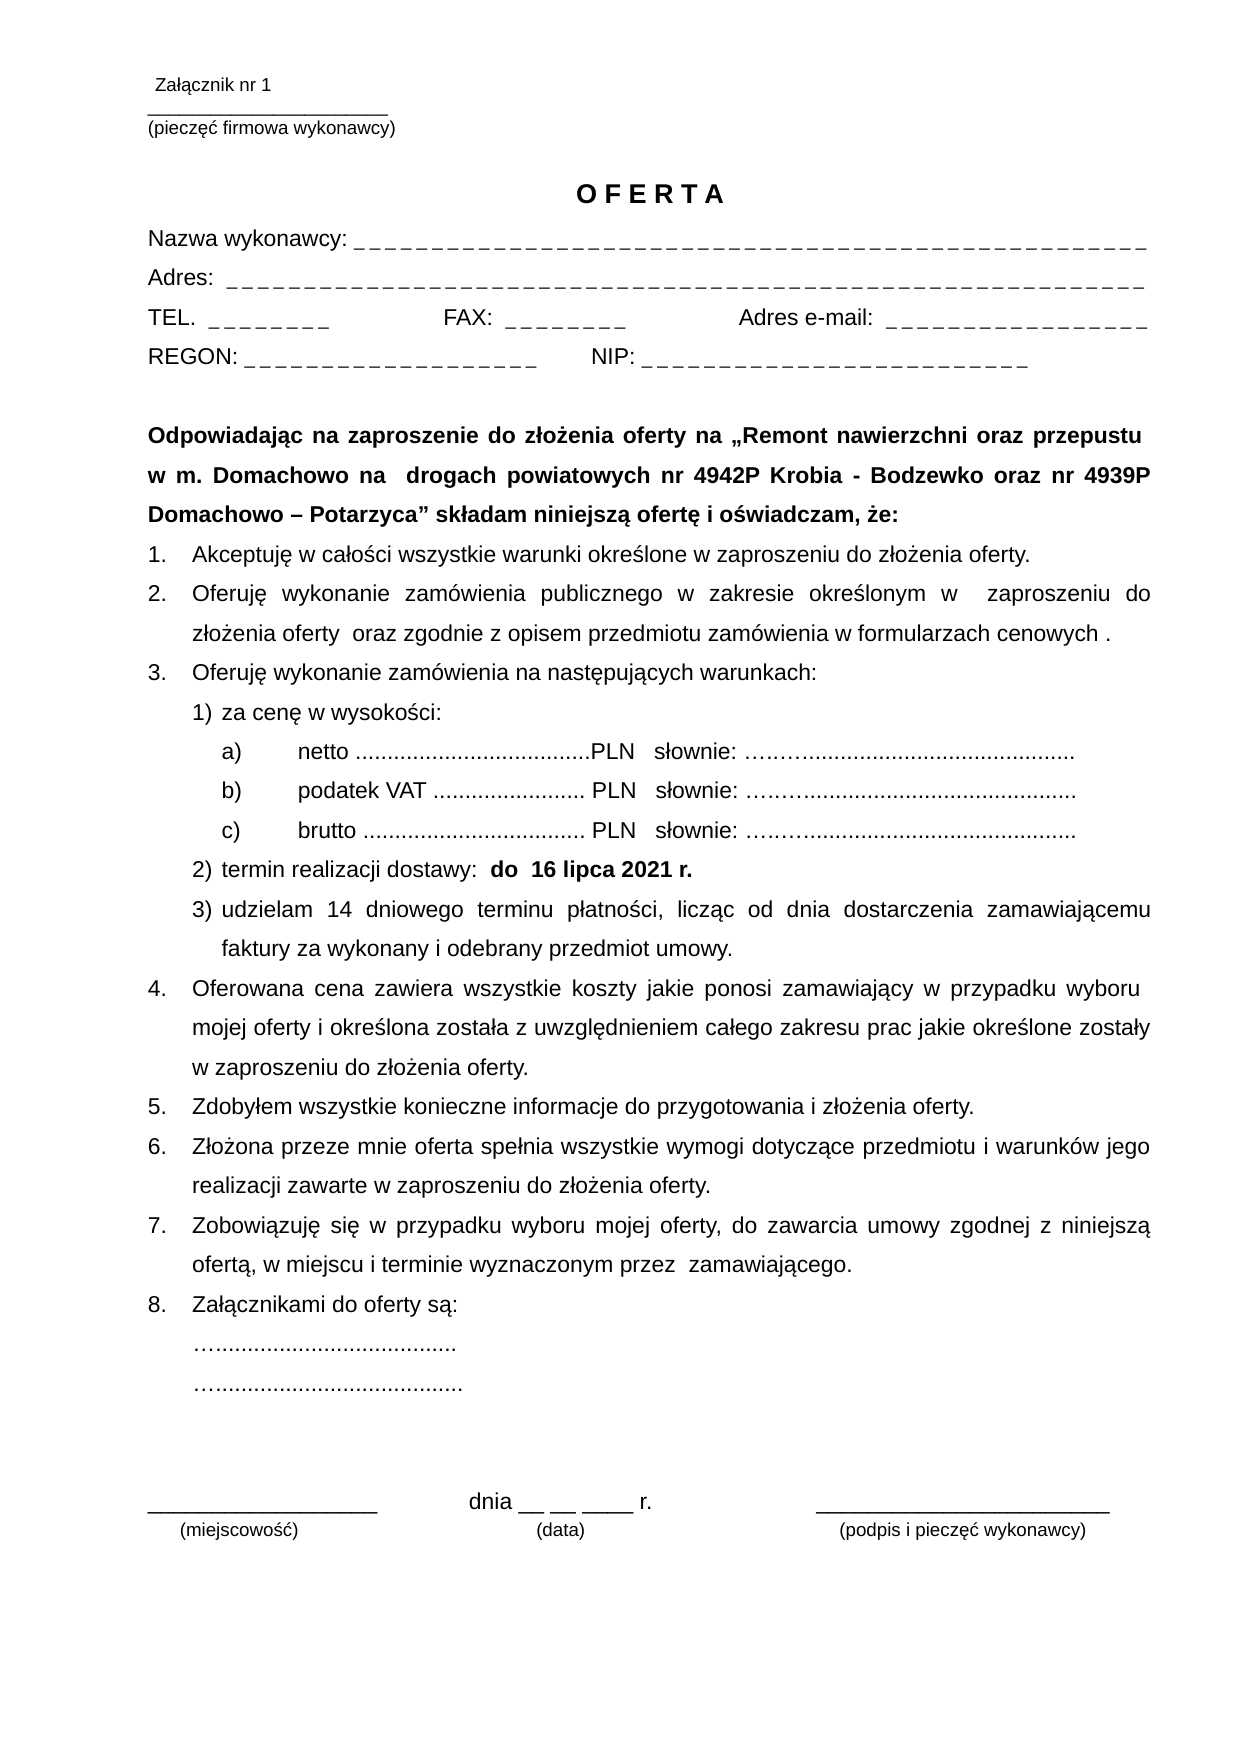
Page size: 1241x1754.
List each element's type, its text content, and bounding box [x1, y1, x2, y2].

text _______________________ [148, 95, 1152, 117]
text (pieczęć firmowa wykonawcy) [148, 117, 1152, 138]
text (miejscowość) (data) (podpis i pieczęć wykonawcy) [148, 1514, 1152, 1541]
text TEL. _ _ _ _ _ _ _ _ FAX: _ _ _ _ _ _ _ _ Adres e-mail: _ _ _ _ _ _ _ _ _ _ _ _ _ _ _ _ _ [148, 304, 1152, 330]
text Odpowiadając na zaproszenie do złożenia oferty na „Remont nawierzchni oraz przepustu w m. Domachowo na drogach powiatowych nr 4942P Krobia - Bodzewko oraz nr 4939P Domachowo – Potarzyca” składam niniejszą ofertę i oświadczam, że: [148, 422, 1152, 527]
text Nazwa wykonawcy: _ _ _ _ _ _ _ _ _ _ _ _ _ _ _ _ _ _ _ _ _ _ _ _ _ _ _ _ _ _ _ _ _ _ _ _ _ _ _ _ _ _ _ _ _ _ _ _ _ _ _ [148, 225, 1152, 251]
text Adres: _ _ _ _ _ _ _ _ _ _ _ _ _ _ _ _ _ _ _ _ _ _ _ _ _ _ _ _ _ _ _ _ _ _ _ _ _ _ _ _ _ _ _ _ _ _ _ _ _ _ _ _ _ _ _ _ _ _ _ [148, 264, 1152, 291]
text Załącznik nr 1 [148, 74, 1152, 95]
text …....................................... [148, 1370, 1152, 1396]
list netto .....................................PLN słownie: …..…........................................... [221, 738, 1152, 764]
list Oferowana cena zawiera wszystkie koszty jakie ponosi zamawiający w przypadku wyboru mojej oferty i określona została z uwzględnieniem całego zakresu prac jakie określone zostały w zaproszeniu do złożenia oferty. [148, 975, 1152, 1080]
list Akceptuję w całości wszystkie warunki określone w zaproszeniu do złożenia oferty. [148, 541, 1152, 567]
list termin realizacji dostawy: do 16 lipca 2021 r. [192, 856, 1152, 883]
list Złożona przeze mnie oferta spełnia wszystkie wymogi dotyczące przedmiotu i warunków jego realizacji zawarte w zaproszeniu do złożenia oferty. [148, 1133, 1152, 1199]
list Zdobyłem wszystkie konieczne informacje do przygotowania i złożenia oferty. [148, 1093, 1152, 1120]
text O F E R T A [148, 178, 1152, 209]
list podatek VAT ........................ PLN słownie: …..…........................................... [221, 777, 1152, 804]
text …...................................... [148, 1330, 1152, 1357]
list za cenę w wysokości: [192, 698, 1152, 725]
list Oferuję wykonanie zamówienia na następujących warunkach: [148, 659, 1152, 685]
list Załącznikami do oferty są: [148, 1291, 1152, 1317]
list udzielam 14 dniowego terminu płatności, licząc od dnia dostarczenia zamawiającemu faktury za wykonany i odebrany przedmiot umowy. [192, 896, 1152, 962]
text REGON: _ _ _ _ _ _ _ _ _ _ _ _ _ _ _ _ _ _ _ NIP: _ _ _ _ _ _ _ _ _ _ _ _ _ _ _ _ _ _ _ _ _ _ _ _ _ [148, 343, 1152, 369]
text __________________ dnia __ __ ____ r. _______________________ [148, 1488, 1152, 1514]
list brutto ................................... PLN słownie: …..…........................................... [221, 817, 1152, 843]
list Zobowiązuję się w przypadku wyboru mojej oferty, do zawarcia umowy zgodnej z niniejszą ofertą, w miejscu i terminie wyznaczonym przez zamawiającego. [148, 1212, 1152, 1278]
list Oferuję wykonanie zamówienia publicznego w zakresie określonym w zaproszeniu do złożenia oferty oraz zgodnie z opisem przedmiotu zamówienia w formularzach cenowych . [148, 580, 1152, 646]
